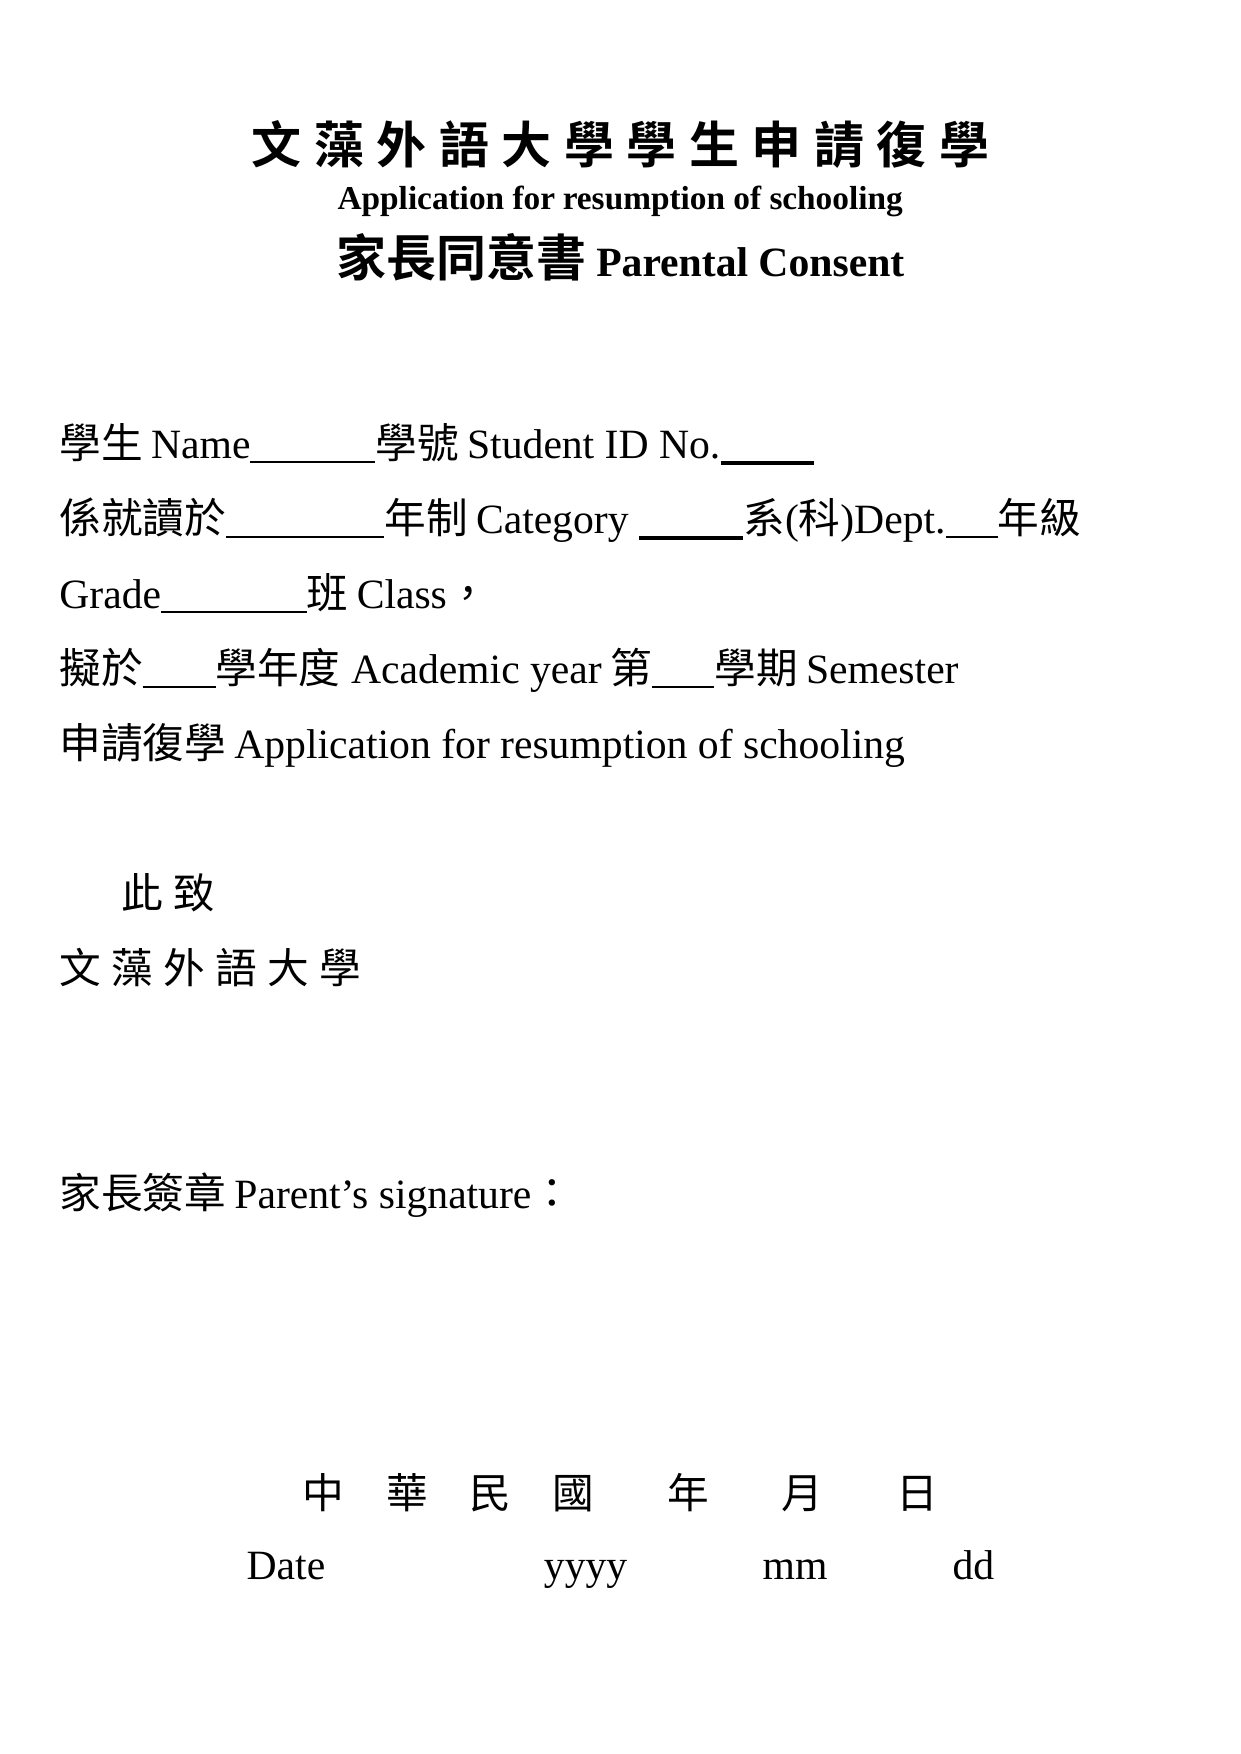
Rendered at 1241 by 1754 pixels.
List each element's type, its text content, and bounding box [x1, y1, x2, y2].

text 中 華 民 國 年 月 日 [59, 1453, 1181, 1528]
text 申請復學Application for resumption of schooling [59, 703, 1181, 778]
text Date yyyy mm dd [59, 1528, 1181, 1603]
text 家長簽章Parent’s signature： [59, 1153, 1181, 1228]
text 此 致 [59, 853, 1181, 928]
text 文 藻 外 語 大 學 [59, 928, 1181, 1003]
text 家長同意書Parental Consent [59, 217, 1181, 292]
text 學生Name 學號Student ID No. [59, 403, 1181, 478]
text 文 藻 外 語 大 學 學 生 申 請 復 學 [59, 104, 1181, 179]
text Application for resumption of schooling [59, 179, 1181, 217]
text 擬於 學年度 Academic year第 學期Semester [59, 628, 1181, 703]
text 係就讀於 年制Category 系(科)Dept. 年級Grade 班Class， [59, 478, 1181, 628]
